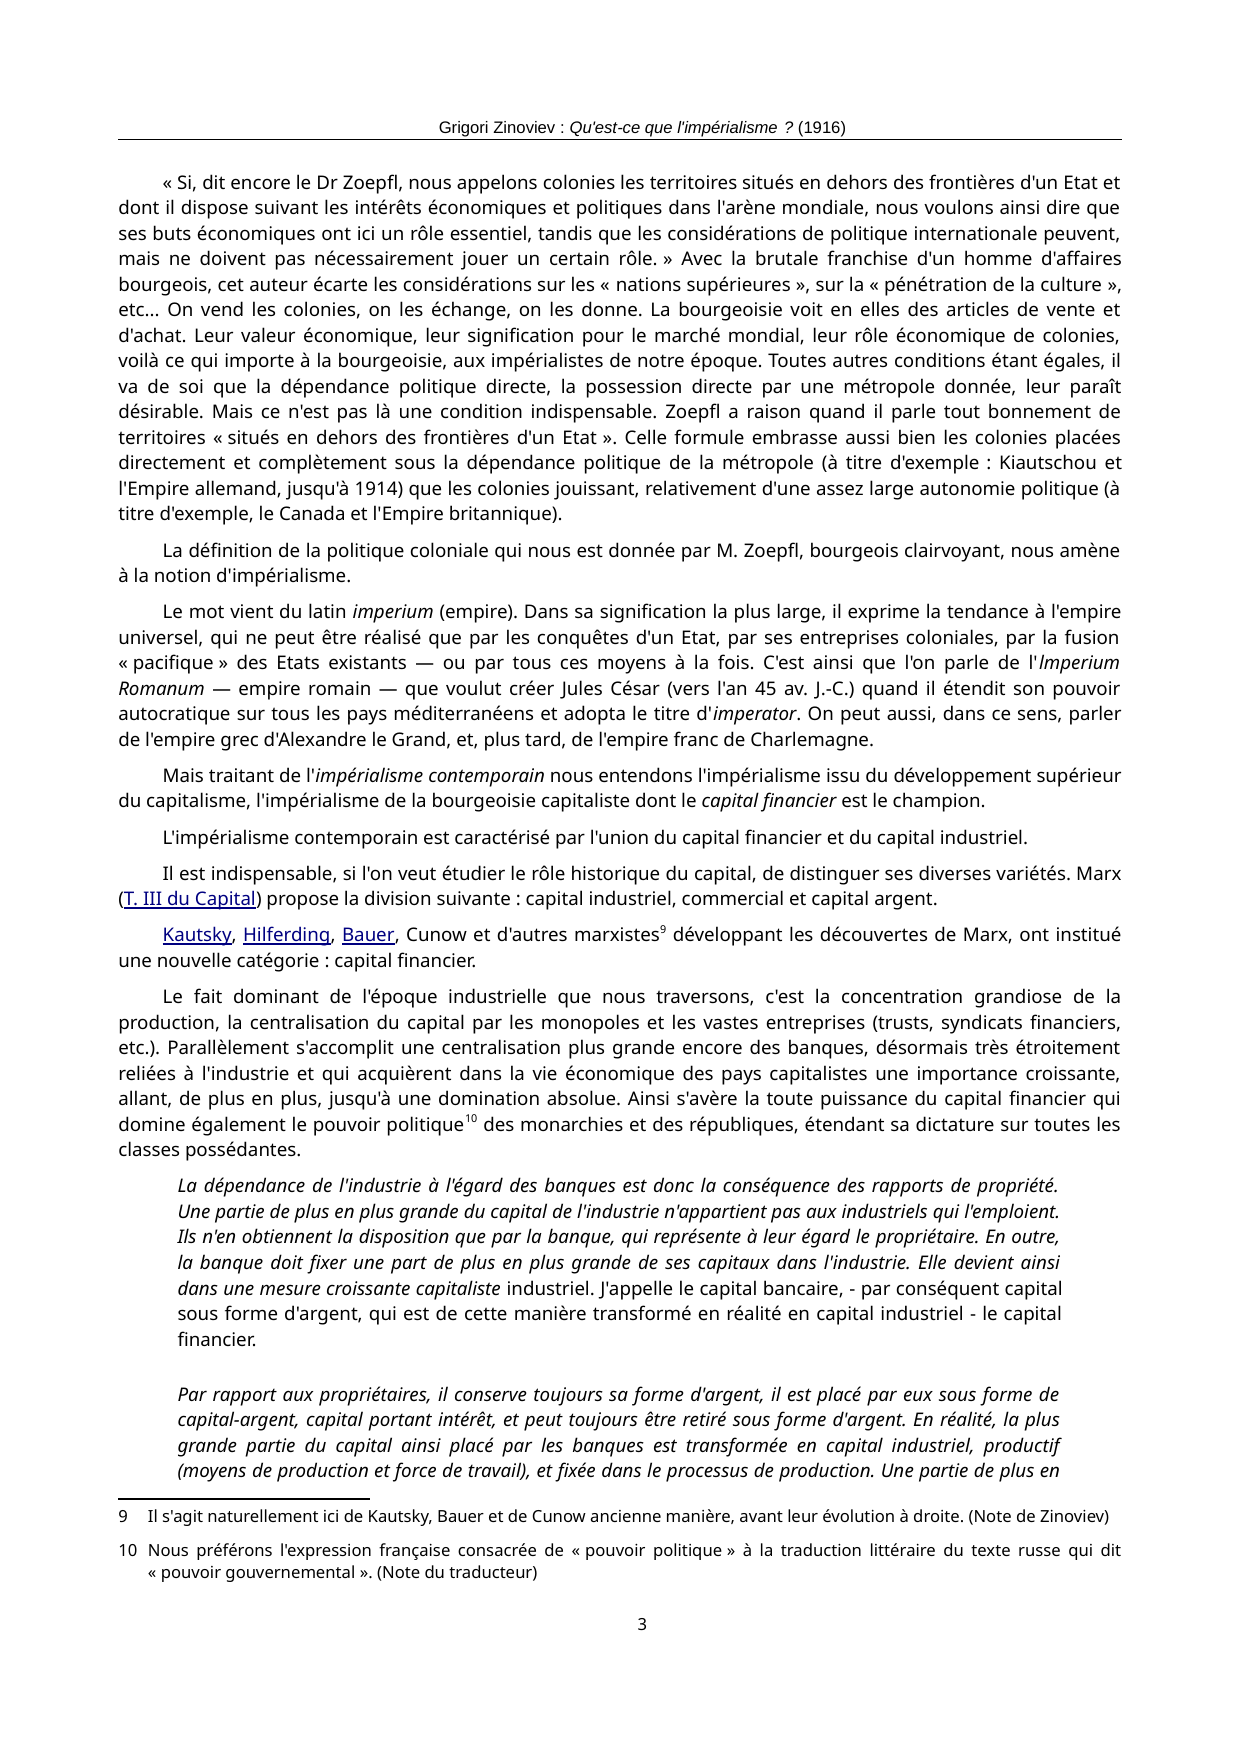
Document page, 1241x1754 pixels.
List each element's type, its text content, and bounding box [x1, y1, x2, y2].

text Il est indispensable, si l'on veut étudier le rôle historique du capital, de distinguer ses diverses variétés. Marx (T. III du Capital) propose la division suivante : capital industriel, commercial et capital argent. [118, 860, 1122, 911]
text Il s'agit naturellement ici de Kautsky, Bauer et de Cunow ancienne manière, avant leur évolution à droite. (Note de Zinoviev) [118, 1505, 1122, 1527]
text La définition de la politique coloniale qui nous est donnée par M. Zoepfl, bourgeois clairvoyant, nous amène à la notion d'impérialisme. [118, 537, 1122, 588]
text Le mot vient du latin imperium (empire). Dans sa signification la plus large, il exprime la tendance à l'empire universel, qui ne peut être réalisé que par les conquêtes d'un Etat, par ses entreprises coloniales, par la fusion « pacifique » des Etats existants — ou par tous ces moyens à la fois. C'est ainsi que l'on parle de l'lmperium Romanum — empire romain — que voulut créer Jules César (vers l'an 45 av. J.-C.) quand il étendit son pouvoir autocratique sur tous les pays méditerranéens et adopta le titre d'imperator. On peut aussi, dans ce sens, parler de l'empire grec d'Alexandre le Grand, et, plus tard, de l'empire franc de Charlemagne. [118, 598, 1122, 752]
text La dépendance de l'industrie à l'égard des banques est donc la conséquence des rapports de propriété. Une partie de plus en plus grande du capital de l'industrie n'appartient pas aux industriels qui l'emploient. Ils n'en obtiennent la disposition que par la banque, qui représente à leur égard le propriétaire. En outre, la banque doit fixer une part de plus en plus grande de ses capitaux dans l'industrie. Elle devient ainsi dans une mesure croissante capitaliste industriel. J'appelle le capital bancaire, - par conséquent capital sous forme d'argent, qui est de cette manière transformé en réalité en capital industriel - le capital financier. [177, 1173, 1063, 1351]
text Le fait dominant de l'époque industrielle que nous traversons, c'est la concentration grandiose de la production, la centralisation du capital par les monopoles et les vastes entreprises (trusts, syndicats financiers, etc.). Parallèlement s'accomplit une centralisation plus grande encore des banques, désormais très étroitement reliées à l'industrie et qui acquièrent dans la vie économique des pays capitalistes une importance croissante, allant, de plus en plus, jusqu'à une domination absolue. Ainsi s'avère la toute puissance du capital financier qui domine également le pouvoir politique des monarchies et des républiques, étendant sa dictature sur toutes les classes possédantes. [118, 983, 1122, 1162]
text L'impérialisme contemporain est caractérisé par l'union du capital financier et du capital industriel. [118, 824, 1122, 849]
text Mais traitant de l'impérialisme contemporain nous entendons l'impérialisme issu du développement supérieur du capitalisme, l'impérialisme de la bourgeoisie capitaliste dont le capital financier est le champion. [118, 762, 1122, 813]
text « Si, dit encore le Dr Zoepfl, nous appelons colonies les territoires situés en dehors des frontières d'un Etat et dont il dispose suivant les intérêts économiques et politiques dans l'arène mondiale, nous voulons ainsi dire que ses buts économiques ont ici un rôle essentiel, tandis que les considérations de politique internationale peuvent, mais ne doivent pas nécessairement jouer un certain rôle. » Avec la brutale franchise d'un homme d'affaires bourgeois, cet auteur écarte les considérations sur les « nations supérieures », sur la « pénétration de la culture », etc... On vend les colonies, on les échange, on les donne. La bourgeoisie voit en elles des articles de vente et d'achat. Leur valeur économique, leur signification pour le marché mondial, leur rôle économique de colonies, voilà ce qui importe à la bourgeoisie, aux impérialistes de notre époque. Toutes autres conditions étant égales, il va de soi que la dépendance politique directe, la possession directe par une métropole donnée, leur paraît désirable. Mais ce n'est pas là une condition indispensable. Zoepfl a raison quand il parle tout bonnement de territoires « situés en dehors des frontières d'un Etat ». Celle formule embrasse aussi bien les colonies placées directement et complètement sous la dépendance politique de la métropole (à titre d'exemple : Kiautschou et l'Empire allemand, jusqu'à 1914) que les colonies jouissant, relativement d'une assez large autonomie politique (à titre d'exemple, le Canada et l'Empire britannique). [118, 169, 1122, 526]
text Kautsky, Hilferding, Bauer, Cunow et d'autres marxistes développant les découvertes de Marx, ont institué une nouvelle catégorie : capital financier. [118, 922, 1122, 973]
text Par rapport aux propriétaires, il conserve toujours sa forme d'argent, il est placé par eux sous forme de capital-argent, capital portant intérêt, et peut toujours être retiré sous forme d'argent. En réalité, la plus grande partie du capital ainsi placé par les banques est transformée en capital industriel, productif (moyens de production et force de travail), et fixée dans le processus de production. Une partie de plus en [177, 1381, 1063, 1483]
text Nous préférons l'expression française consacrée de « pouvoir politique » à la traduction littéraire du texte russe qui dit « pouvoir gouvernemental ». (Note du traducteur) [118, 1538, 1122, 1583]
